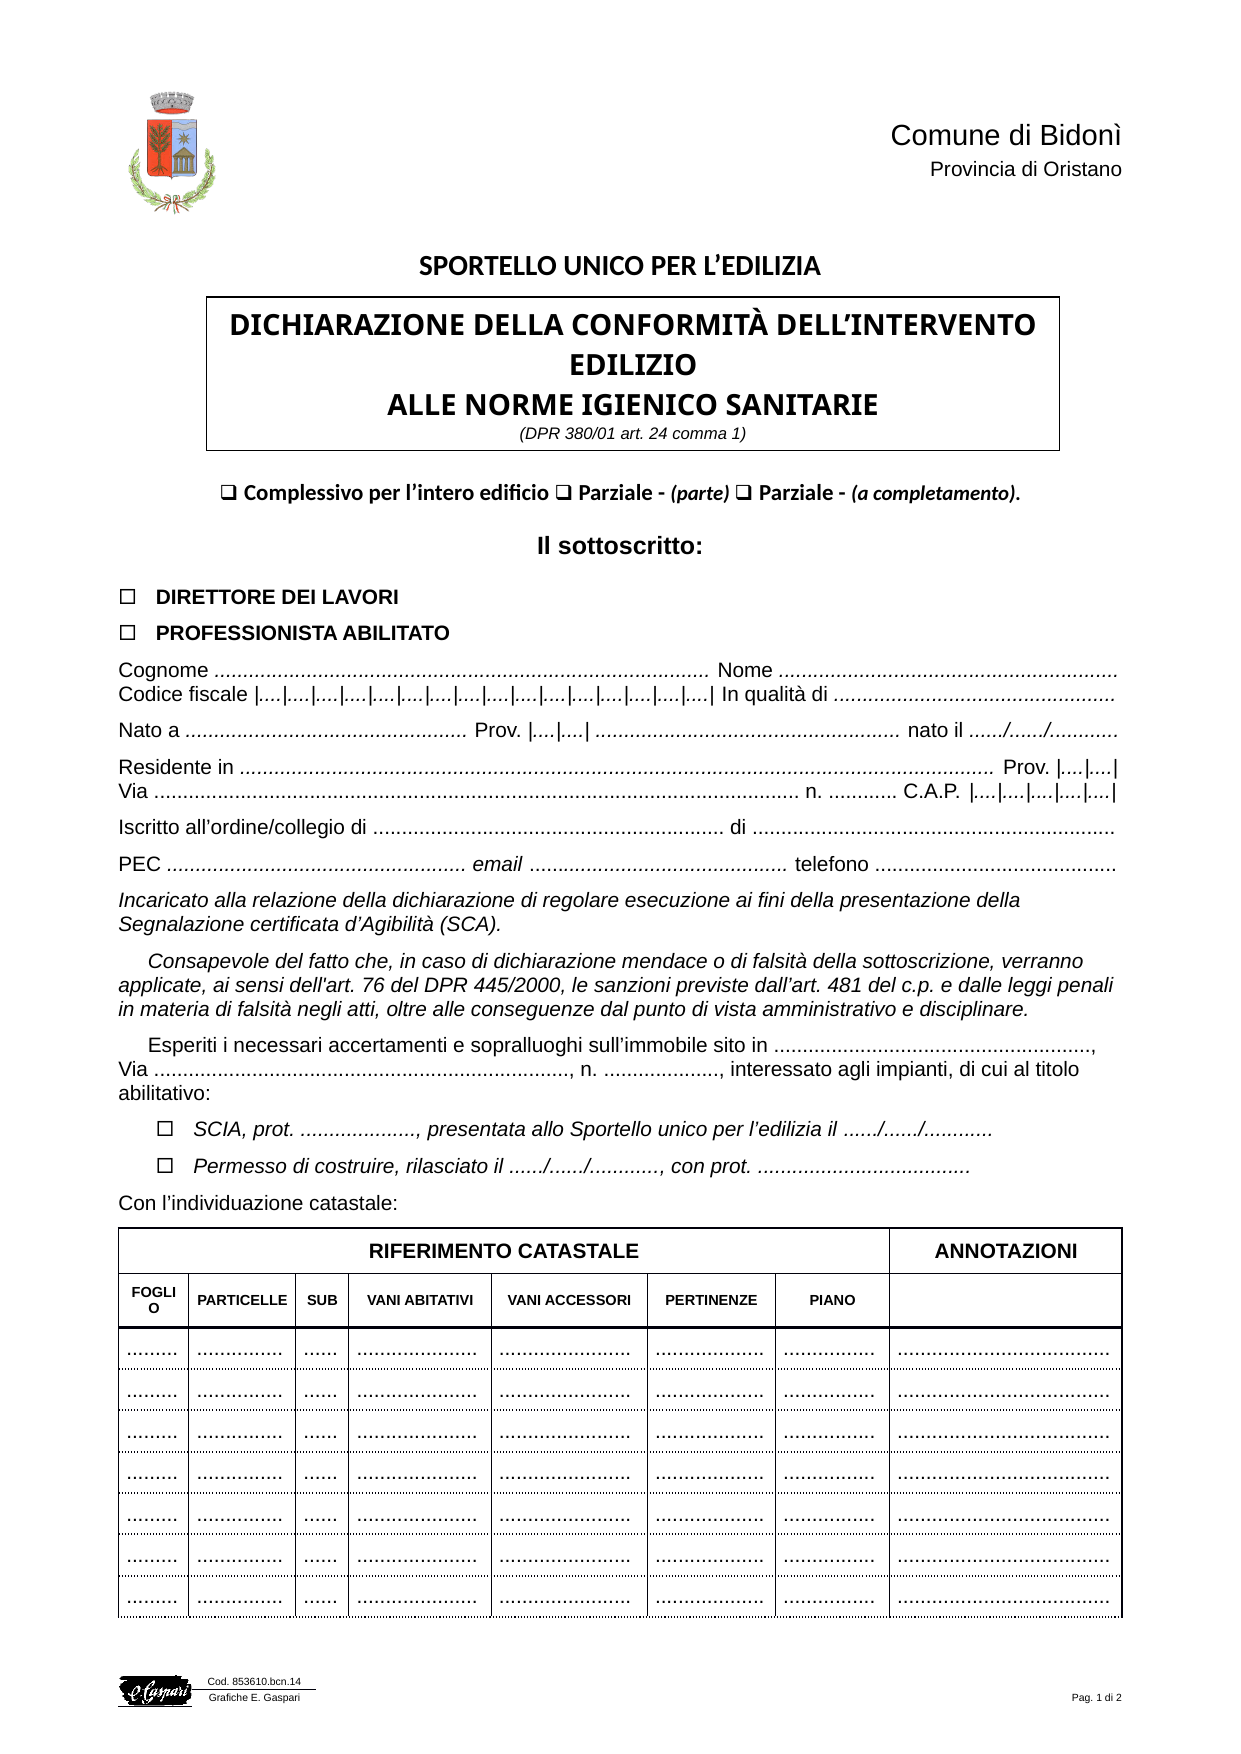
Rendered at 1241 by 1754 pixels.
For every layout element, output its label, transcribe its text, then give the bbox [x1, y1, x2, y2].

table_cell ...... [296, 1368, 348, 1409]
subtitle SPORTELLO UNICO PER L’EDILIZIA [118, 247, 1122, 282]
table_cell ..................... [349, 1368, 491, 1409]
table_cell ....................... [492, 1575, 647, 1616]
text Provincia di Oristano [224, 157, 1122, 181]
table_cell ............... [189, 1329, 295, 1368]
table_cell ...... [296, 1575, 348, 1616]
table_cell ................ [776, 1533, 889, 1574]
table_cell ...... [296, 1451, 348, 1492]
list Permesso di costruire, rilasciato il ....../....../............, con prot. ..................................... [156, 1154, 1122, 1178]
table_cell ............... [189, 1451, 295, 1492]
table_cell ...... [296, 1409, 348, 1451]
table_cell ....................... [492, 1409, 647, 1451]
table_cell ................... [648, 1492, 775, 1533]
table_cell ....................... [492, 1368, 647, 1409]
table_cell ..................... [349, 1492, 491, 1533]
table_cell ..................................... [890, 1533, 1121, 1574]
table_cell ...... [296, 1492, 348, 1533]
table_cell ..................................... [890, 1409, 1121, 1451]
table_header ANNOTAZIONI [890, 1229, 1121, 1273]
table_cell ......... [119, 1575, 188, 1616]
table_cell ......... [119, 1492, 188, 1533]
table_cell ................... [648, 1451, 775, 1492]
table_cell ................... [648, 1329, 775, 1368]
text Comune di Bidonì [224, 118, 1122, 152]
table_cell ................... [648, 1533, 775, 1574]
text  Complessivo per l’intero edificio  Parziale - (parte)  Parziale - (a completamento). [118, 478, 1122, 506]
list DIRETTORE DEI LAVORI [118, 585, 1122, 609]
table_cell ......... [119, 1451, 188, 1492]
table_cell PIANO [776, 1274, 889, 1326]
table_cell ......... [119, 1533, 188, 1574]
picture [118, 1674, 192, 1706]
table_cell ..................... [349, 1533, 491, 1574]
table_cell ..................................... [890, 1451, 1121, 1492]
table_cell PERTINENZE [648, 1274, 775, 1326]
table_cell ....................... [492, 1451, 647, 1492]
text Il sottoscritto: [118, 531, 1122, 560]
table_cell ............... [189, 1492, 295, 1533]
text PEC .................................................... email ............................................. telefono .......................................... [118, 852, 1122, 876]
table_cell ..................... [349, 1409, 491, 1451]
table_cell ..................... [349, 1451, 491, 1492]
table_cell ................ [776, 1492, 889, 1533]
table_cell ............... [189, 1575, 295, 1616]
text Consapevole del fatto che, in caso di dichiarazione mendace o di falsità della sottoscrizione, verranno applicate, ai sensi dell'art. 76 del DPR 445/2000, le sanzioni previste dall’art. 481 del c.p. e dalle leggi penali in materia di falsità negli atti, oltre alle conseguenze dal punto di vista amministrativo e disciplinare. [118, 948, 1122, 1020]
text Nato a ................................................. Prov. |....|....| ..................................................... nato il ....../....../............ [118, 718, 1122, 742]
table_cell ................ [776, 1368, 889, 1409]
table_cell ................ [776, 1451, 889, 1492]
list SCIA, prot. ...................., presentata allo Sportello unico per l’edilizia il ....../....../............ [156, 1117, 1122, 1141]
table_cell ..................................... [890, 1329, 1121, 1368]
table_cell ............... [189, 1368, 295, 1409]
table_cell VANI ACCESSORI [492, 1274, 647, 1326]
table_cell ............... [189, 1409, 295, 1451]
table_cell ..................................... [890, 1492, 1121, 1533]
table_cell ......... [119, 1409, 188, 1451]
table_cell ................ [776, 1329, 889, 1368]
table_cell ............... [189, 1533, 295, 1574]
text Incaricato alla relazione della dichiarazione di regolare esecuzione ai fini della presentazione della Segnalazione certificata d’Agibilità (SCA). [118, 888, 1122, 936]
table_cell [890, 1274, 1121, 1326]
table_cell ...... [296, 1329, 348, 1368]
table_cell SUB [296, 1274, 348, 1326]
table_cell ..................... [349, 1575, 491, 1616]
table_cell ................... [648, 1368, 775, 1409]
text Iscritto all’ordine/collegio di ............................................................. di ............................................................... [118, 815, 1122, 839]
table_cell VANI ABITATIVI [349, 1274, 491, 1326]
table_cell ..................... [349, 1329, 491, 1368]
text Cognome ...................................................................................... Nome ........................................................... Codice fiscale |....|....|....|....|....|....|....|....|....|....|....|....|....|....|....|....| In qualità di ................................................. [118, 658, 1122, 706]
text Esperiti i necessari accertamenti e sopralluoghi sull’immobile sito in ......................................................., Via ........................................................................, n. ...................., interessato agli impianti, di cui al titolo abilitativo: [118, 1033, 1122, 1105]
table_cell ...... [296, 1533, 348, 1574]
table_cell ....................... [492, 1492, 647, 1533]
text Con l’individuazione catastale: [118, 1190, 1122, 1214]
table_cell ................ [776, 1575, 889, 1616]
table_cell ......... [119, 1368, 188, 1409]
table_cell PARTICELLE [189, 1274, 295, 1326]
table_cell ....................... [492, 1329, 647, 1368]
table_cell ................... [648, 1575, 775, 1616]
table_cell FOGLIO [119, 1274, 188, 1326]
table_cell ......... [119, 1329, 188, 1368]
text Residente in ................................................................................................................................... Prov. |....|....| Via ................................................................................................................ n. ............ C.A.P. |....|....|....|....|....| [118, 755, 1122, 803]
table_cell ....................... [492, 1533, 647, 1574]
table_cell ................... [648, 1409, 775, 1451]
picture [122, 87, 224, 219]
table_cell ..................................... [890, 1368, 1121, 1409]
list PROFESSIONISTA ABILITATO [118, 621, 1122, 645]
table_cell ..................................... [890, 1575, 1121, 1616]
table_header RIFERIMENTO CATASTALE [119, 1229, 889, 1273]
table_cell ................ [776, 1409, 889, 1451]
